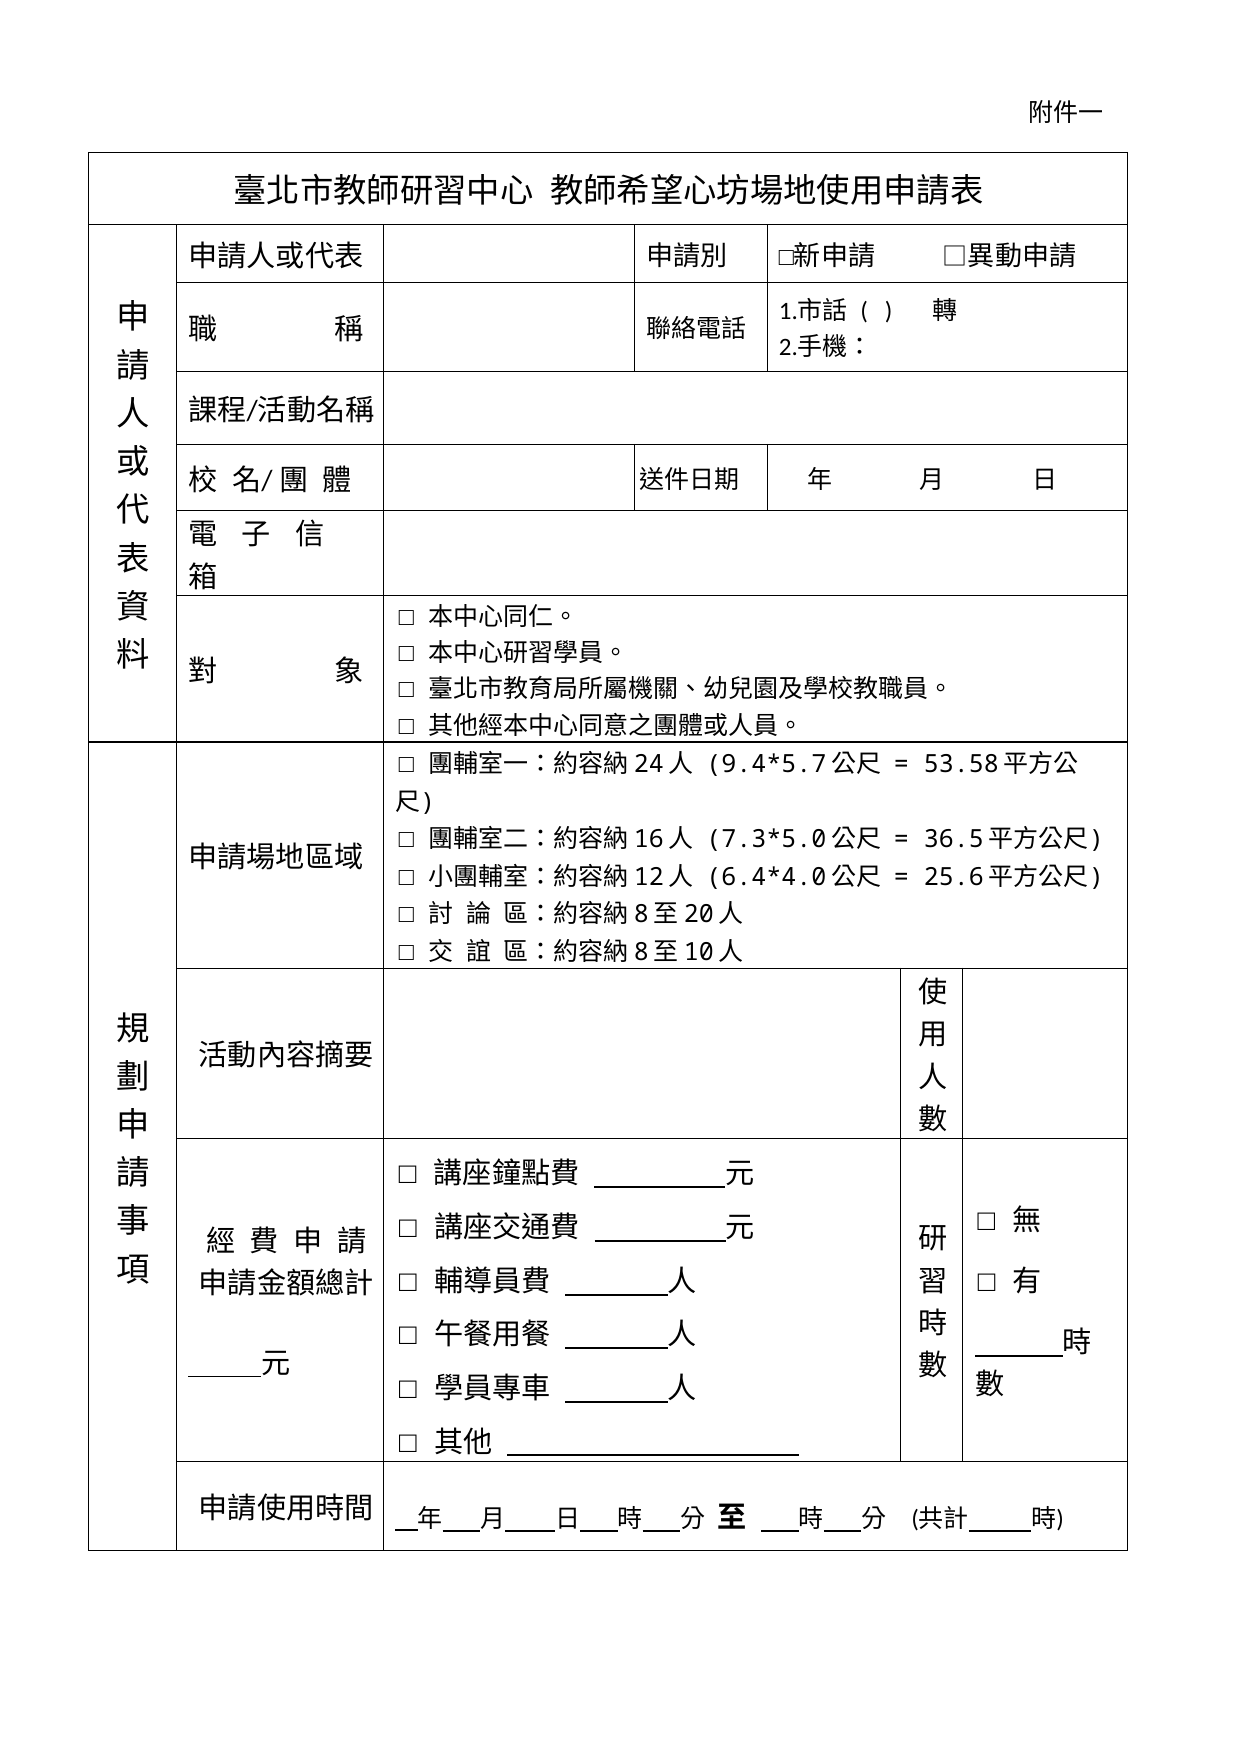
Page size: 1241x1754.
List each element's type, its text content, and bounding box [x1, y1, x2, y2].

table_cell 課程/活動名稱 [177, 372, 383, 444]
table_cell 對 象 [177, 596, 383, 741]
table_cell [963, 969, 1127, 1138]
table_cell □ 講座鐘點費 元 □ 講座交通費 元 □ 輔導員費 人 □ 午餐用餐 人 □ 學員專車 人 □ 其他 [384, 1139, 900, 1461]
table_cell 聯絡電話 [635, 283, 767, 371]
table_cell 年 月 日 [768, 445, 1127, 510]
table_cell 申請別 [635, 225, 767, 282]
table_cell 經 費 申 請 申請金額總計 元 [177, 1139, 383, 1461]
table_cell 1.市話 ( ) 轉 2.手機： [768, 283, 1127, 371]
table_cell [384, 445, 634, 510]
table_cell □新申請 □異動申請 [768, 225, 1127, 282]
text 附件一 [1029, 92, 1122, 122]
table_cell [384, 283, 634, 371]
table_cell 申請場地區域 [177, 743, 383, 967]
table_cell 活動內容摘要 [177, 969, 383, 1138]
table_cell 研習時數 [901, 1139, 962, 1461]
table_cell [384, 511, 1127, 595]
table_cell 規 劃 申 請 事 項 [89, 743, 176, 1549]
table_cell 申請使用時間 [177, 1462, 383, 1549]
table_cell 申請人或代表資料 [89, 225, 176, 741]
table_cell 電 子 信 箱 [177, 511, 383, 595]
table_cell 年 月 日 時 分 至 時 分 (共計 時) [384, 1462, 1127, 1549]
table_cell [384, 372, 1127, 444]
table_cell 使用人數 [901, 969, 962, 1138]
table_cell □ 無 □ 有 時數 [963, 1139, 1127, 1461]
table_cell 申請人或代表 [177, 225, 383, 282]
table_cell □ 團輔室一：約容納24人 (9.4*5.7公尺 = 53.58平方公尺) □ 團輔室二：約容納16人 (7.3*5.0公尺 = 36.5平方公尺) □ 小團輔室：約容納12人 (6.4*4.0公尺 = 25.6平方公尺) □ 討 論 區：約容納8至20人 □ 交 誼 區：約容納8至10人 [384, 743, 1127, 967]
table_cell [384, 969, 900, 1138]
table_cell [384, 225, 634, 282]
table_cell 校 名/ 團 體 [177, 445, 383, 510]
table_cell 職 稱 [177, 283, 383, 371]
table_cell □ 本中心同仁。 □ 本中心研習學員。 □ 臺北市教育局所屬機關、幼兒園及學校教職員。 □ 其他經本中心同意之團體或人員。 [384, 596, 1127, 741]
table_cell 送件日期 [635, 445, 767, 510]
table_header 臺北市教師研習中心 教師希望心坊場地使用申請表 [89, 153, 1127, 224]
